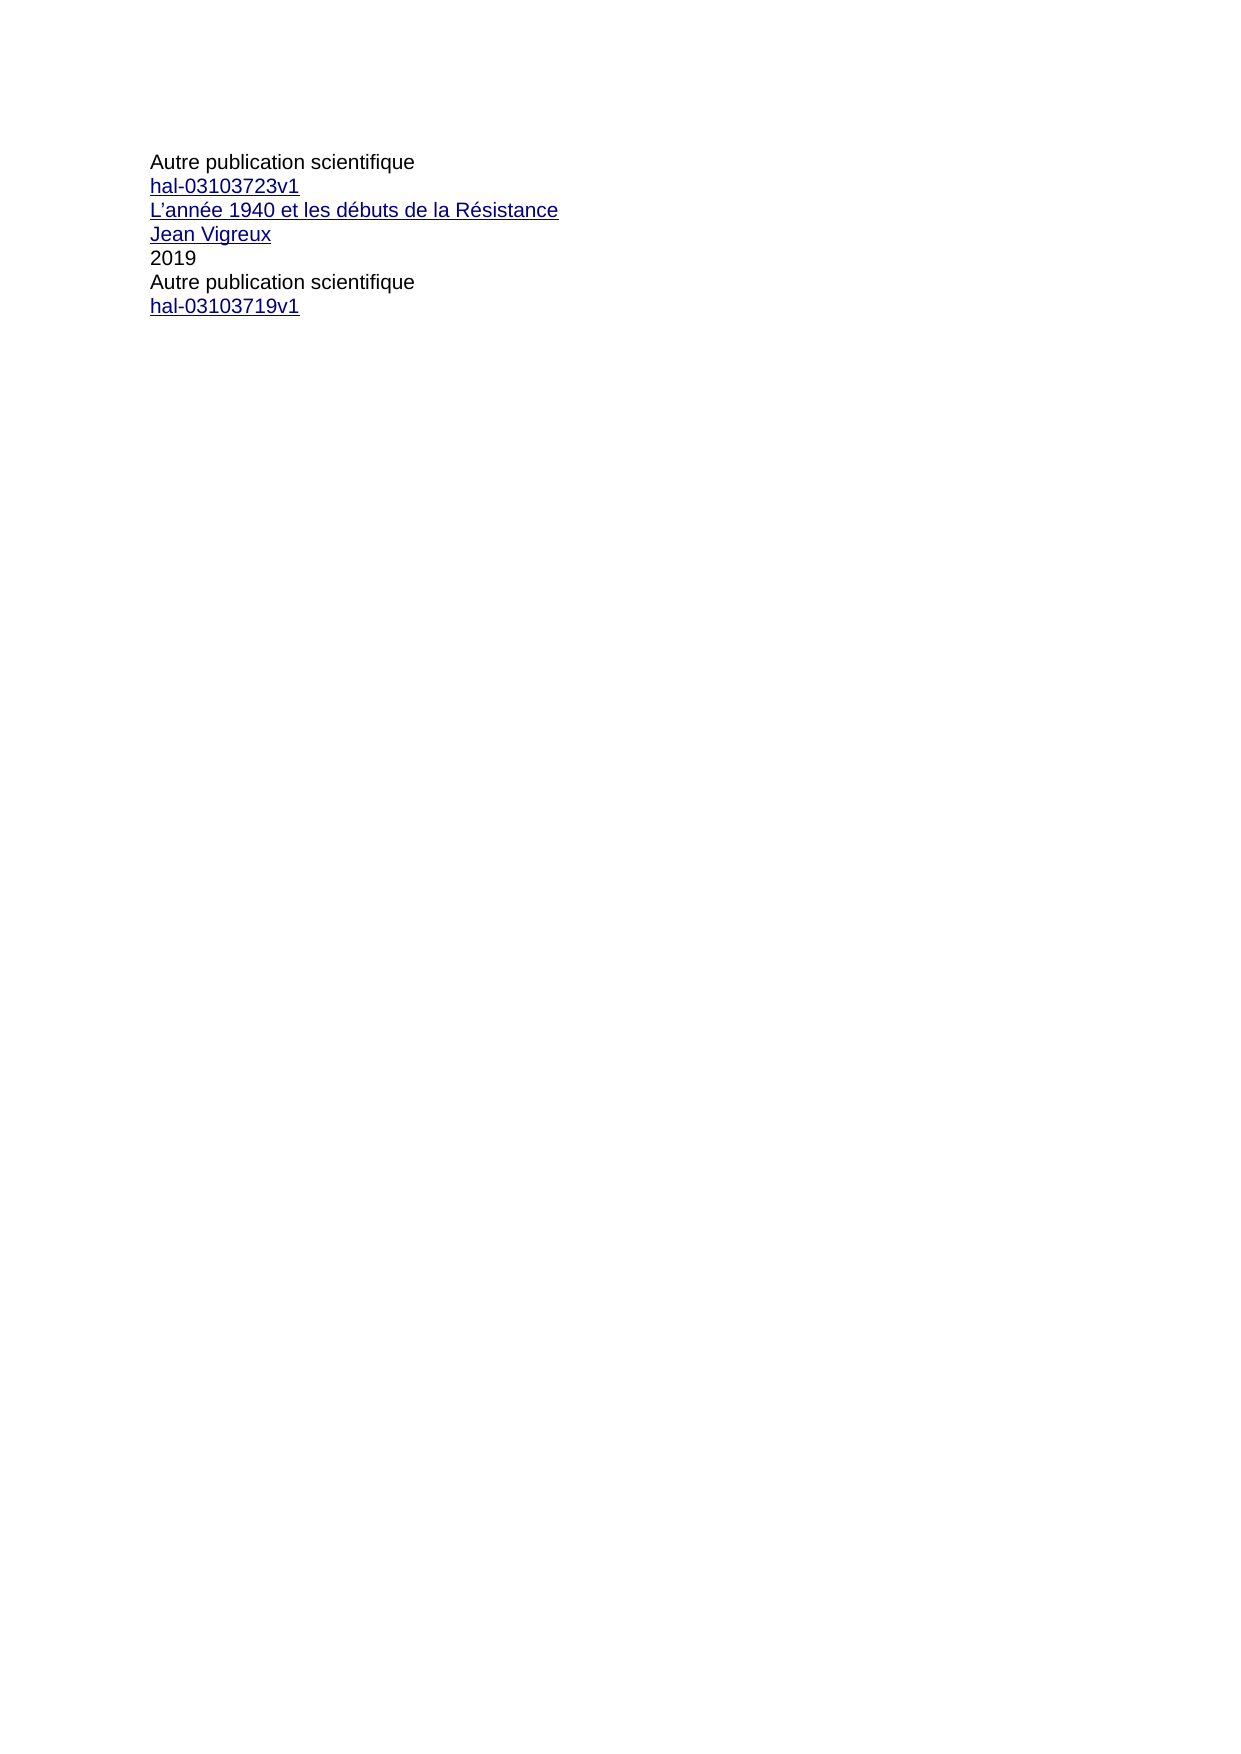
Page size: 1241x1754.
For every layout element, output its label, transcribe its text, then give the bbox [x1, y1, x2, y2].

table_cell L’année 1940 et les débuts de la Résistance Jean Vigreux 2019 Autre publication scientifique hal-03103719v1 [150, 198, 1090, 318]
table_header Autre publication scientifique hal-03103723v1 [150, 150, 1090, 198]
